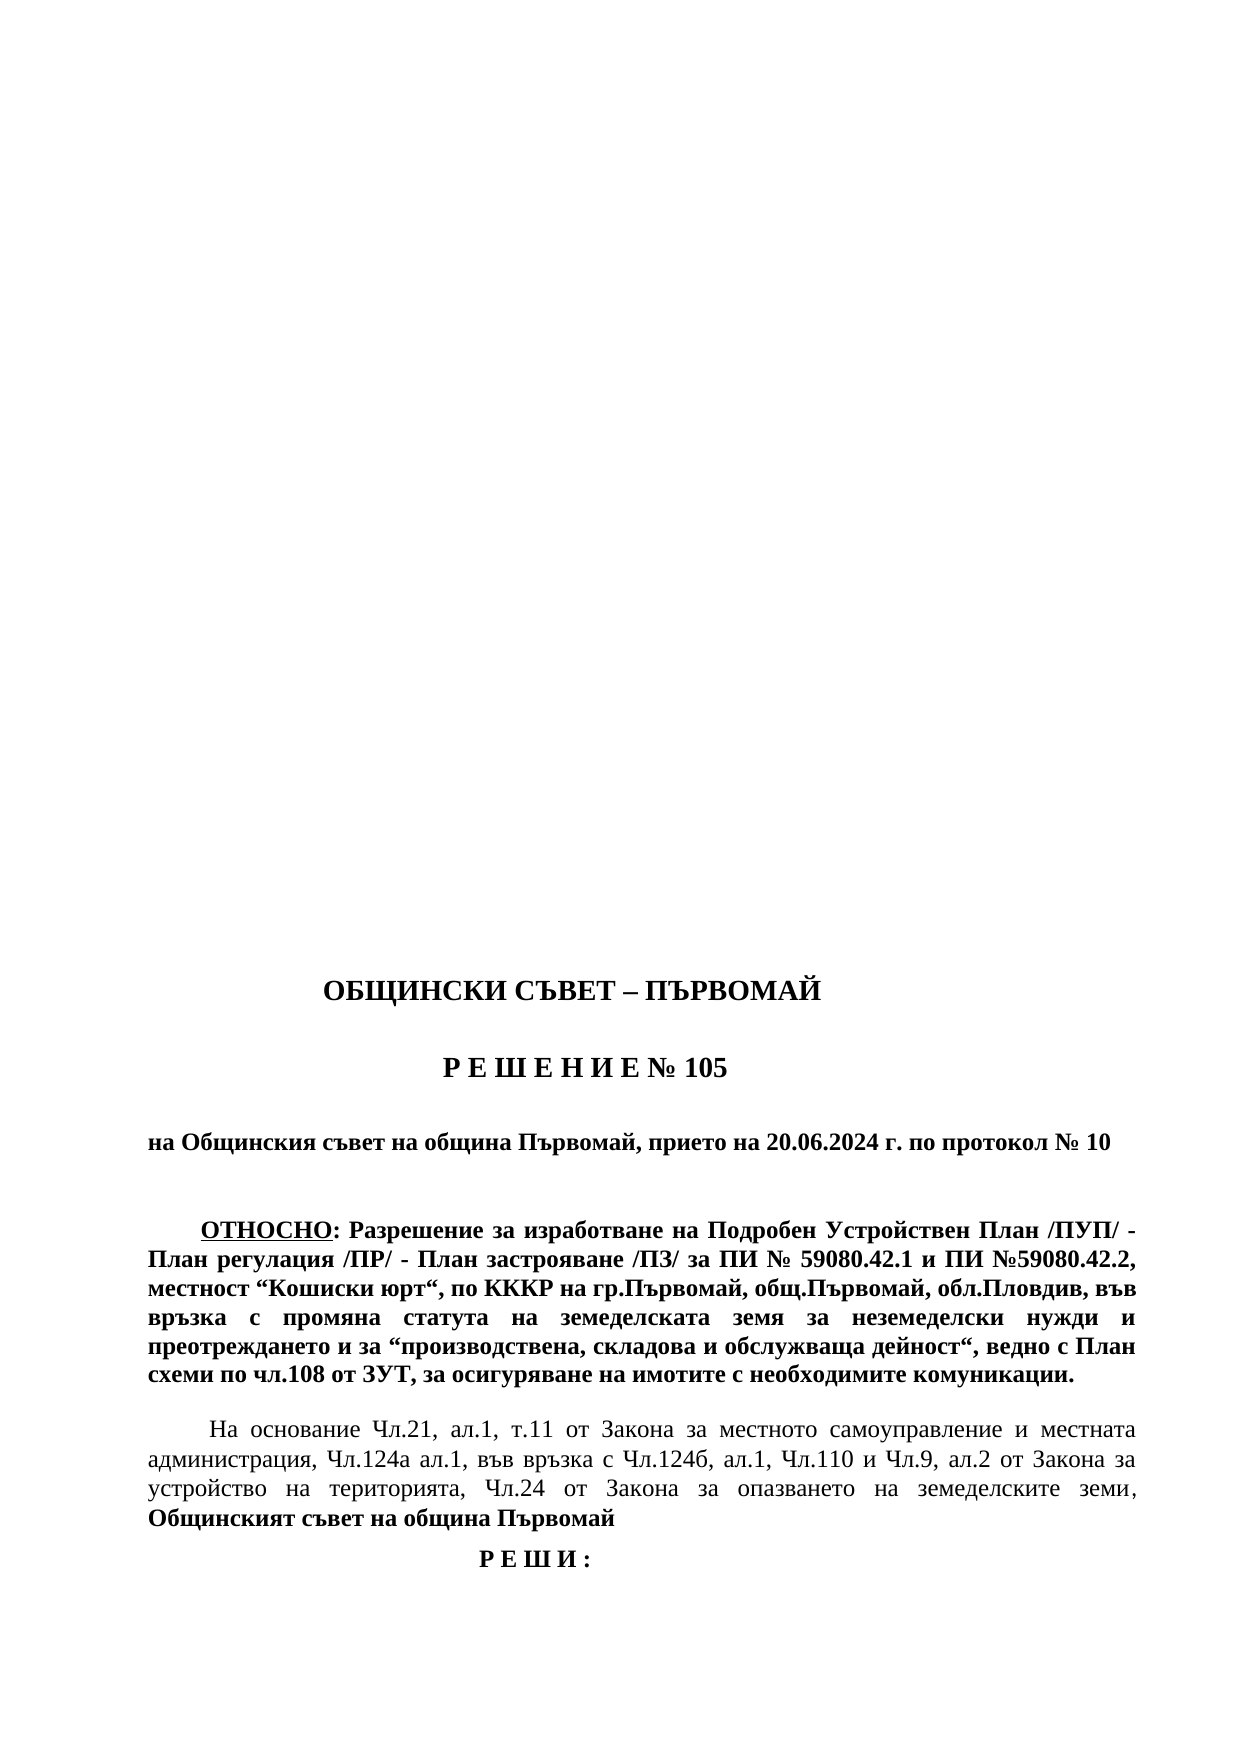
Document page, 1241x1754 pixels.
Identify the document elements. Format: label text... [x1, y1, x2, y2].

text Р Е Ш Е Н И Е № 105 [443, 1050, 1137, 1084]
text ОБЩИНСКИ СЪВЕТ – ПЪРВОМАЙ [148, 973, 1137, 1007]
text На основание Чл.21, ал.1, т.11 от Закона за местното самоуправление и местната администрация, Чл.124а ал.1, във връзка с Чл.124б, ал.1, Чл.110 и Чл.9, ал.2 от Закона за устройство на територията, Чл.24 от Закона за опазването на земеделските земи, Общинският съвет на община Първомай [148, 1413, 1137, 1532]
text на Общинския съвет на община Първомай, прието на 20.06.2024 г. по протокол № 10 [148, 1127, 1137, 1156]
text ОТНОСНО: Разрешение за изработване на Подробен Устройствен План /ПУП/ - План регулация /ПР/ - План застрояване /ПЗ/ за ПИ № 59080.42.1 и ПИ №59080.42.2, местност “Кошиски юрт“, по КККР на гр.Първомай, общ.Първомай, обл.Пловдив, във връзка с промяна статута на земеделската земя за неземеделски нужди и преотреждането и за “производствена, складова и обслужваща дейност“, ведно с План схеми по чл.108 от ЗУТ, за осигуряване на имотите с необходимите комуникации. [148, 1214, 1137, 1388]
text Р Е Ш И : [148, 1544, 1137, 1573]
